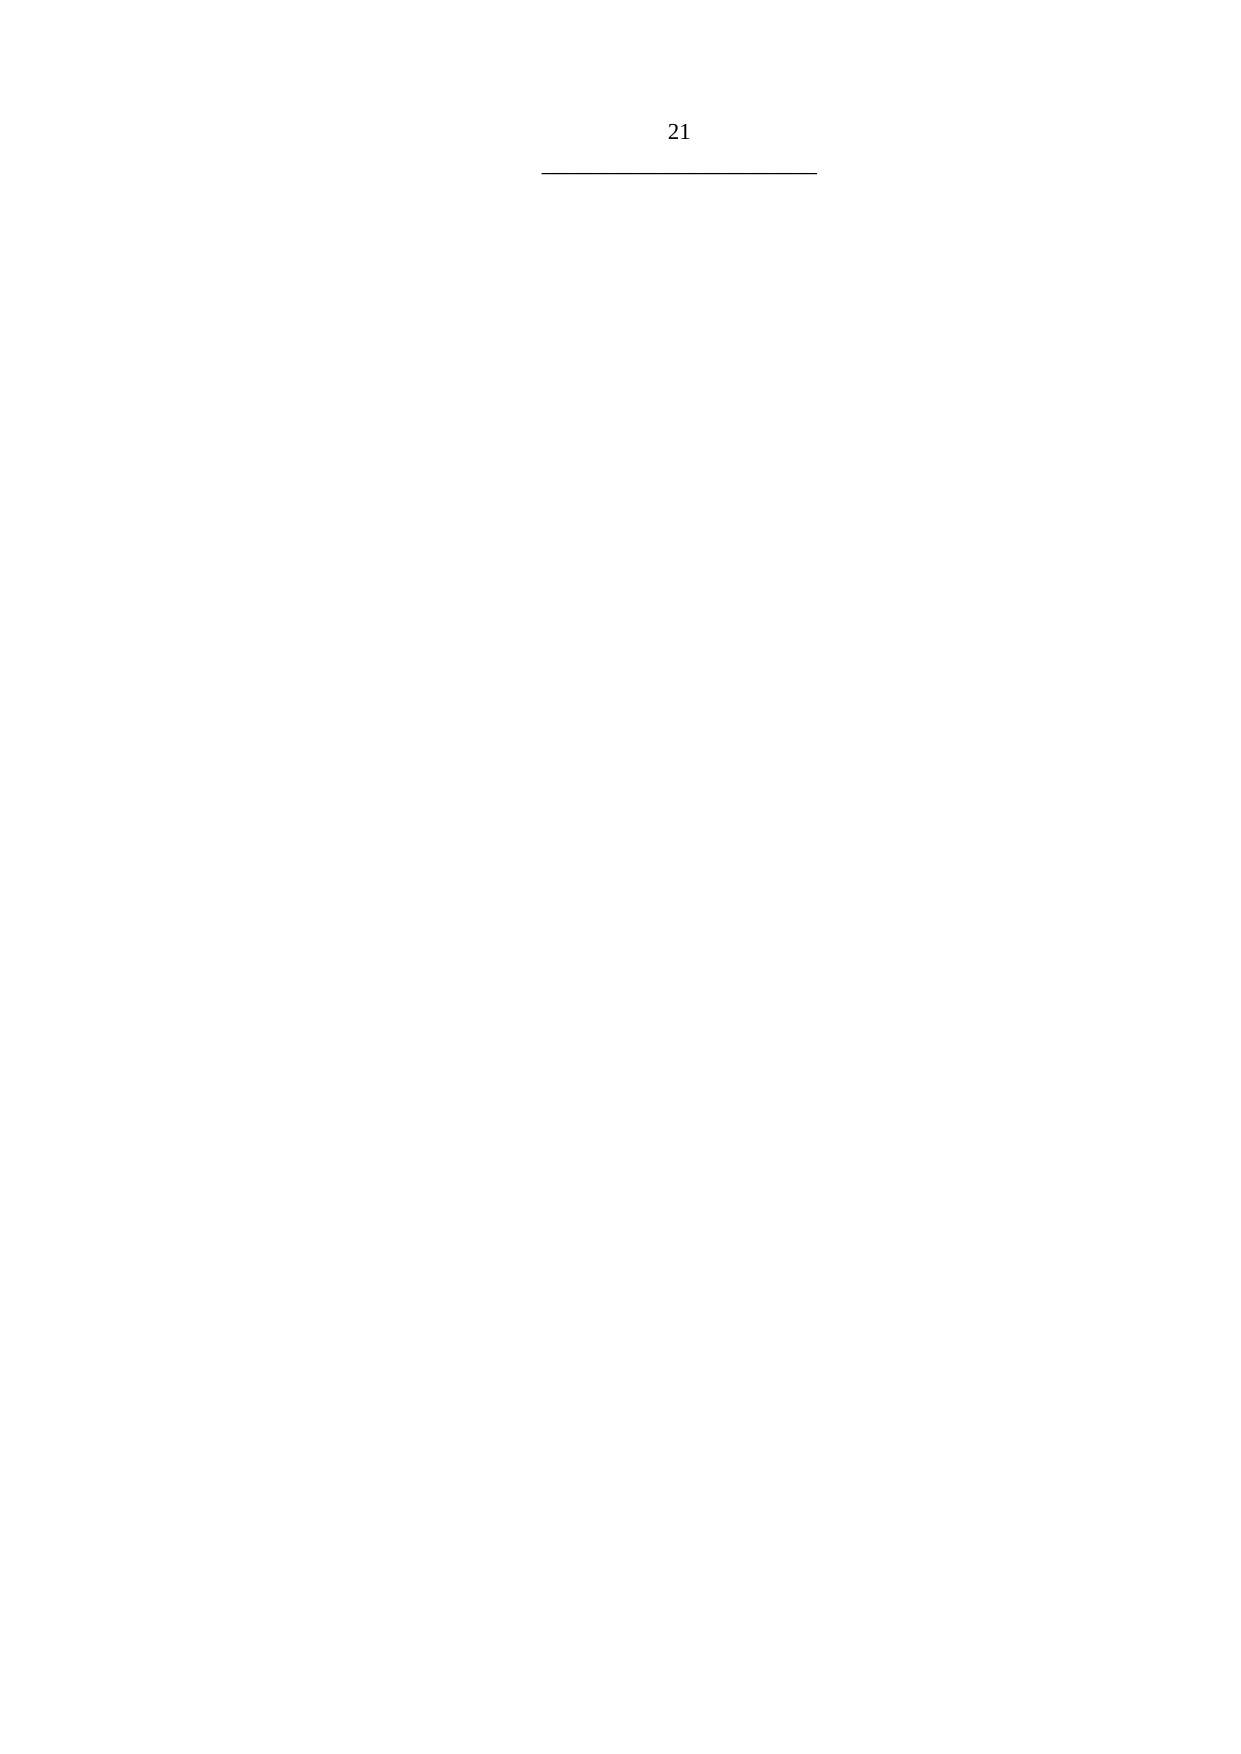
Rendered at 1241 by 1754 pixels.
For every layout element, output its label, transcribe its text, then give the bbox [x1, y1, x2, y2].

text ______________________ [177, 148, 1181, 176]
